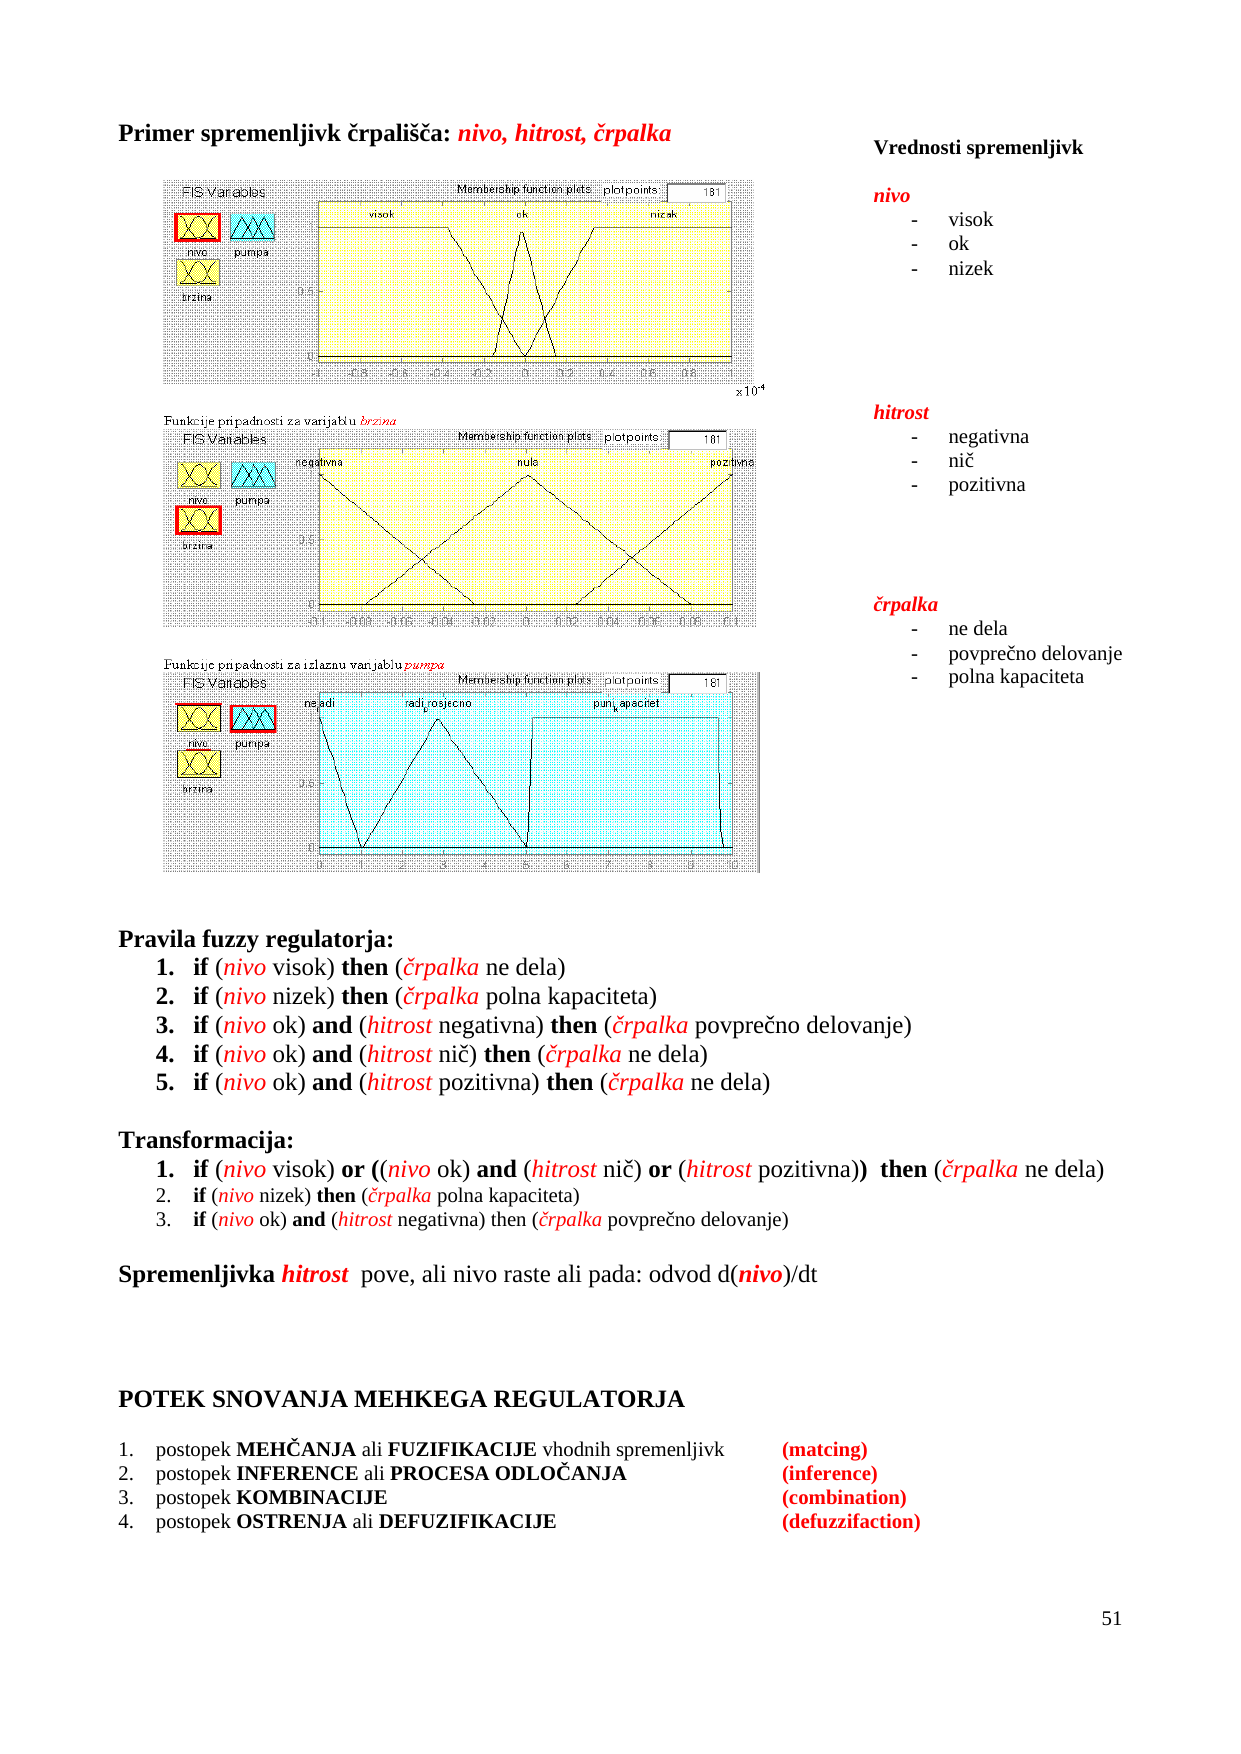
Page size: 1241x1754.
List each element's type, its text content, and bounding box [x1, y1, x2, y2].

list nizek [911, 255, 1163, 279]
list nič [911, 448, 1163, 472]
list postopek KOMBINACIJE (combination) [118, 1485, 1122, 1509]
list postopek OSTRENJA ali DEFUZIFIKACIJE (defuzzifaction) [118, 1509, 1122, 1533]
subtitle POTEK SNOVANJA MEHKEGA REGULATORJA [118, 1384, 1122, 1413]
subtitle Primer spremenljivk črpališča: nivo, hitrost, črpalka [118, 118, 1122, 147]
subtitle if (nivo ok) and (hitrost pozitivna) then (črpalka ne dela) [156, 1067, 1122, 1096]
list polna kapaciteta [911, 664, 1163, 688]
list povprečno delovanje [911, 640, 1163, 664]
subtitle Spremenljivka hitrost pove, ali nivo raste ali pada: odvod d(nivo)/dt [118, 1259, 1122, 1288]
text Vrednosti spremenljivk [873, 135, 1163, 159]
subtitle Transformacija: [118, 1125, 1122, 1154]
text nivo [873, 183, 1163, 207]
text hitrost [873, 400, 1163, 424]
picture [134, 156, 790, 886]
list if (nivo nizek) then (črpalka polna kapaciteta) [156, 1182, 1122, 1207]
text črpalka [873, 592, 1163, 616]
subtitle if (nivo visok) or ((nivo ok) and (hitrost nič) or (hitrost pozitivna)) then (črpalka ne dela) [156, 1154, 1122, 1182]
list negativna [911, 424, 1163, 448]
list postopek MEHČANJA ali FUZIFIKACIJE vhodnih spremenljivk (matcing) [118, 1437, 1122, 1461]
list postopek INFERENCE ali PROCESA ODLOČANJA (inference) [118, 1461, 1122, 1485]
list ne dela [911, 616, 1163, 640]
list ok [911, 231, 1163, 255]
subtitle Pravila fuzzy regulatorja: [118, 924, 1122, 952]
subtitle if (nivo ok) and (hitrost negativna) then (črpalka povprečno delovanje) [156, 1010, 1122, 1039]
list pozitivna [911, 472, 1163, 496]
subtitle if (nivo nizek) then (črpalka polna kapaciteta) [156, 981, 1122, 1010]
list visok [911, 207, 1163, 231]
subtitle if (nivo ok) and (hitrost nič) then (črpalka ne dela) [156, 1039, 1122, 1067]
list if (nivo ok) and (hitrost negativna) then (črpalka povprečno delovanje) [156, 1207, 1122, 1231]
subtitle if (nivo visok) then (črpalka ne dela) [156, 952, 1122, 981]
